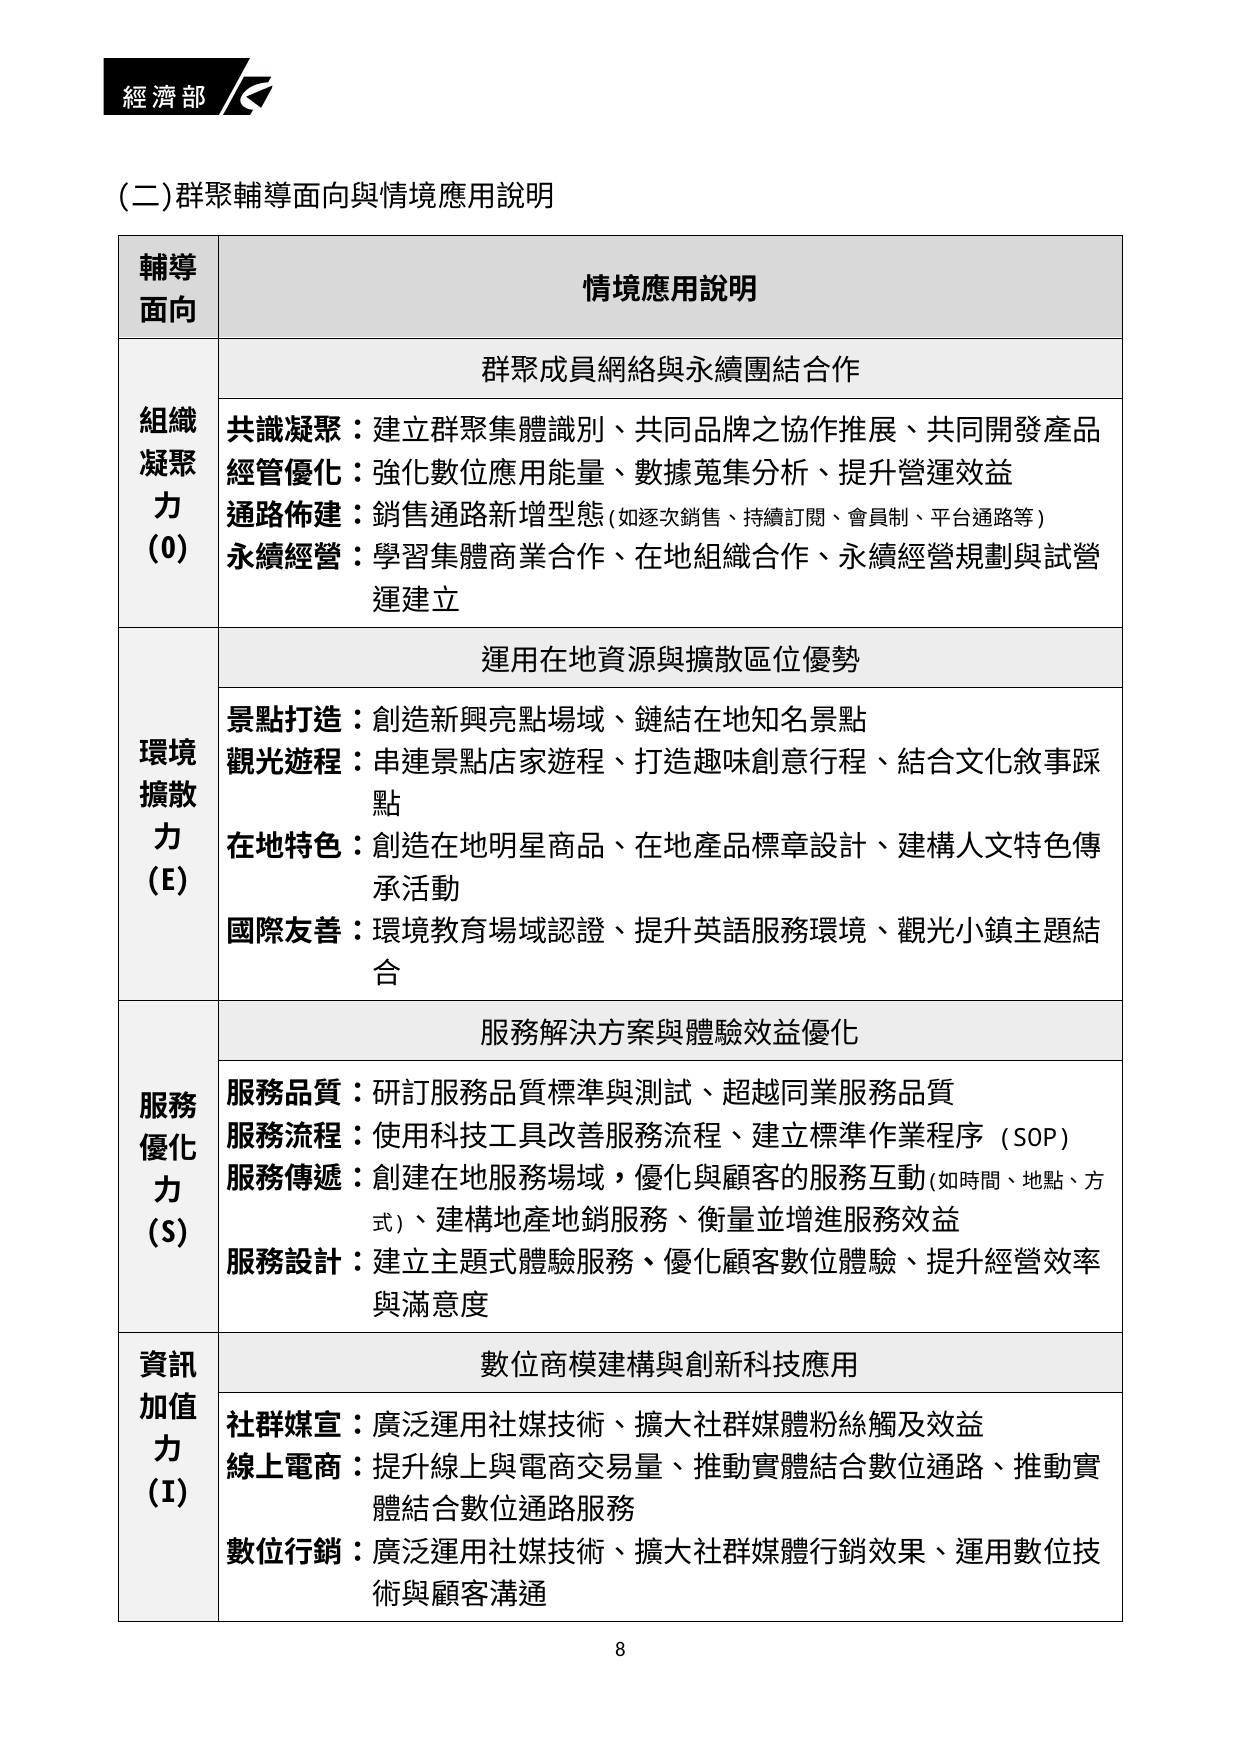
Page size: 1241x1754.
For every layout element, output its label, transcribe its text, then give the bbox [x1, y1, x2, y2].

table_cell 共識凝聚：建立群聚集體識別、共同品牌之協作推展、共同開發產品 經管優化：強化數位應用能量、數據蒐集分析、提升營運效益 通路佈建：銷售通路新增型態(如逐次銷售、持續訂閱、會員制、平台通路等) 永續經營：學習集體商業合作、在地組織合作、永續經營規劃與試營運建立 [219, 399, 1122, 627]
table_header 輔導面向 [119, 236, 218, 337]
table_cell 景點打造：創造新興亮點場域、鏈結在地知名景點 觀光遊程：串連景點店家遊程、打造趣味創意行程、結合文化敘事踩點 在地特色：創造在地明星商品、在地產品標章設計、建構人文特色傳承活動 國際友善：環境教育場域認證、提升英語服務環境、觀光小鎮主題結合 [219, 688, 1122, 1000]
table_cell 服務品質：研訂服務品質標準與測試、超越同業服務品質 服務流程：使用科技工具改善服務流程、建立標準作業程序 (SOP) 服務傳遞：創建在地服務場域，優化與顧客的服務互動(如時間、地點、方式)、建構地產地銷服務、衡量並增進服務效益 服務設計：建立主題式體驗服務、優化顧客數位體驗、提升經營效率與滿意度 [219, 1061, 1122, 1332]
table_cell 社群媒宣：廣泛運用社媒技術、擴大社群媒體粉絲觸及效益 線上電商：提升線上與電商交易量、推動實體結合數位通路、推動實體結合數位通路服務 數位行銷：廣泛運用社媒技術、擴大社群媒體行銷效果、運用數位技術與顧客溝通 商模活動：創建數位內容、推出數位服務與數位商品、創新數位平台與策展活動。 [219, 1393, 1122, 1621]
table_cell 組織凝聚力 (O) [119, 339, 218, 627]
table_cell 服務優化力 (S) [119, 1001, 218, 1332]
list 群聚輔導面向與情境應用說明 [117, 166, 1122, 216]
table_cell 數位商模建構與創新科技應用 [219, 1333, 1122, 1341]
table_header 情境應用說明 [219, 236, 1122, 337]
table_cell 環境擴散力 (E) [119, 628, 218, 1000]
table_cell 資訊加值力 (I) [119, 1333, 218, 1621]
table_cell 服務解決方案與體驗效益優化 [219, 1001, 1122, 1060]
table_cell 運用在地資源與擴散區位優勢 [219, 628, 1122, 687]
table_cell 數位商模建構與創新科技應用 [219, 1383, 1122, 1392]
table_cell 群聚成員網絡與永續團結合作 [219, 339, 1122, 397]
